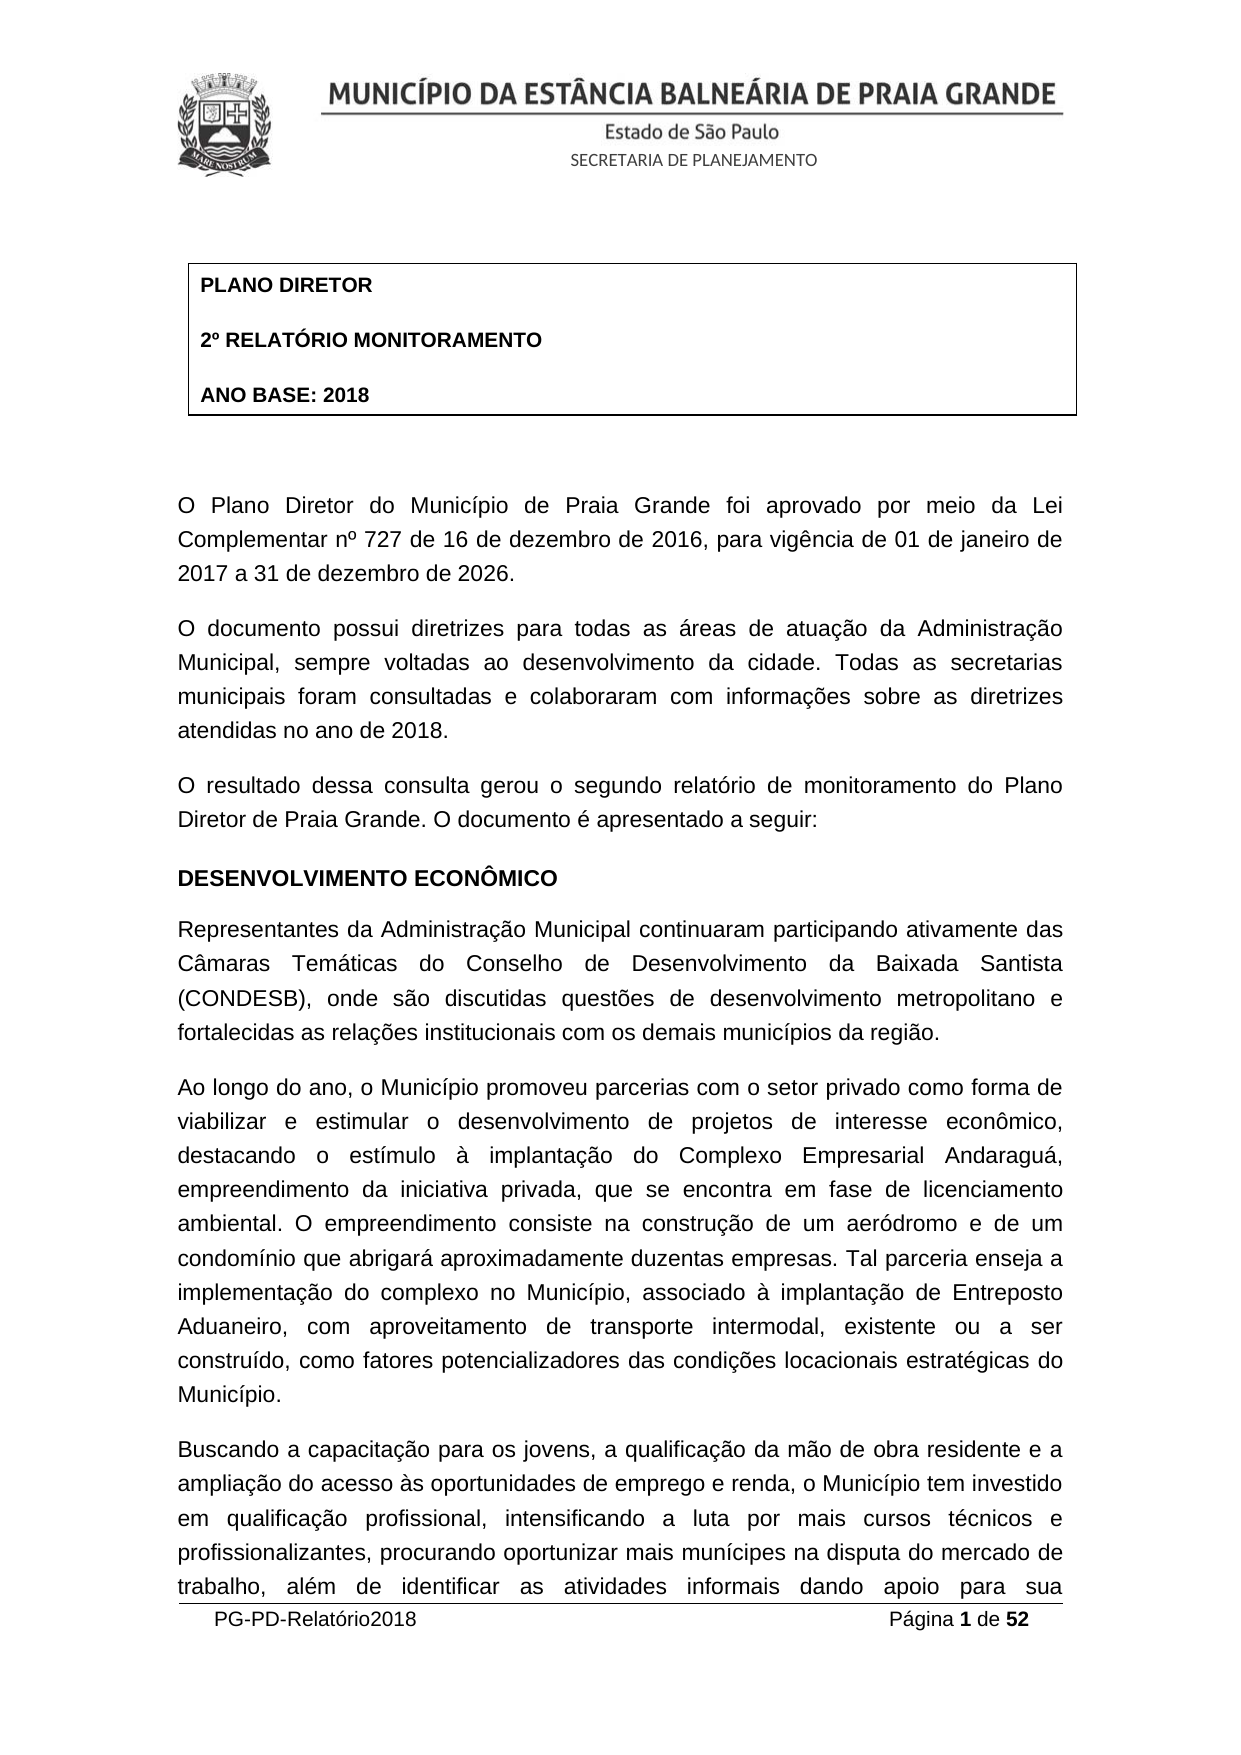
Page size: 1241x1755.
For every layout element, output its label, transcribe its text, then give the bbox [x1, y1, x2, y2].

text PLANO DIRETOR [200, 272, 1076, 296]
text Representantes da Administração Municipal continuaram participando ativamente das Câmaras Temáticas do Conselho de Desenvolvimento da Baixada Santista (CONDESB), onde são discutidas questões de desenvolvimento metropolitano e fortalecidas as relações institucionais com os demais municípios da região. [177, 916, 1063, 1045]
text 2º RELATÓRIO MONITORAMENTO ANO BASE: 2018 [200, 296, 557, 407]
subtitle DESENVOLVIMENTO ECONÔMICO [177, 865, 1063, 891]
text Buscando a capacitação para os jovens, a qualificação da mão de obra residente e a ampliação do acesso às oportunidades de emprego e renda, o Município tem investido em qualificação profissional, intensificando a luta por mais cursos técnicos e profissionalizantes, procurando oportunizar mais munícipes na disputa do mercado de trabalho, além de identificar as atividades informais dando apoio para sua [177, 1436, 1063, 1599]
text O documento possui diretrizes para todas as áreas de atuação da Administração Municipal, sempre voltadas ao desenvolvimento da cidade. Todas as secretarias municipais foram consultadas e colaboraram com informações sobre as diretrizes atendidas no ano de 2018. [177, 615, 1063, 744]
text O resultado dessa consulta gerou o segundo relatório de monitoramento do Plano Diretor de Praia Grande. O documento é apresentado a seguir: [177, 772, 1063, 832]
text Ao longo do ano, o Município promoveu parcerias com o setor privado como forma de viabilizar e estimular o desenvolvimento de projetos de interesse econômico, destacando o estímulo à implantação do Complexo Empresarial Andaraguá, empreendimento da iniciativa privada, que se encontra em fase de licenciamento ambiental. O empreendimento consiste na construção de um aeródromo e de um condomínio que abrigará aproximadamente duzentas empresas. Tal parceria enseja a implementação do complexo no Município, associado à implantação de Entreposto Aduaneiro, com aproveitamento de transporte intermodal, existente ou a ser construído, como fatores potencializadores das condições locacionais estratégicas do Município. [177, 1074, 1063, 1407]
text O Plano Diretor do Município de Praia Grande foi aprovado por meio da Lei Complementar nº 727 de 16 de dezembro de 2016, para vigência de 01 de janeiro de 2017 a 31 de dezembro de 2026. [177, 492, 1063, 586]
